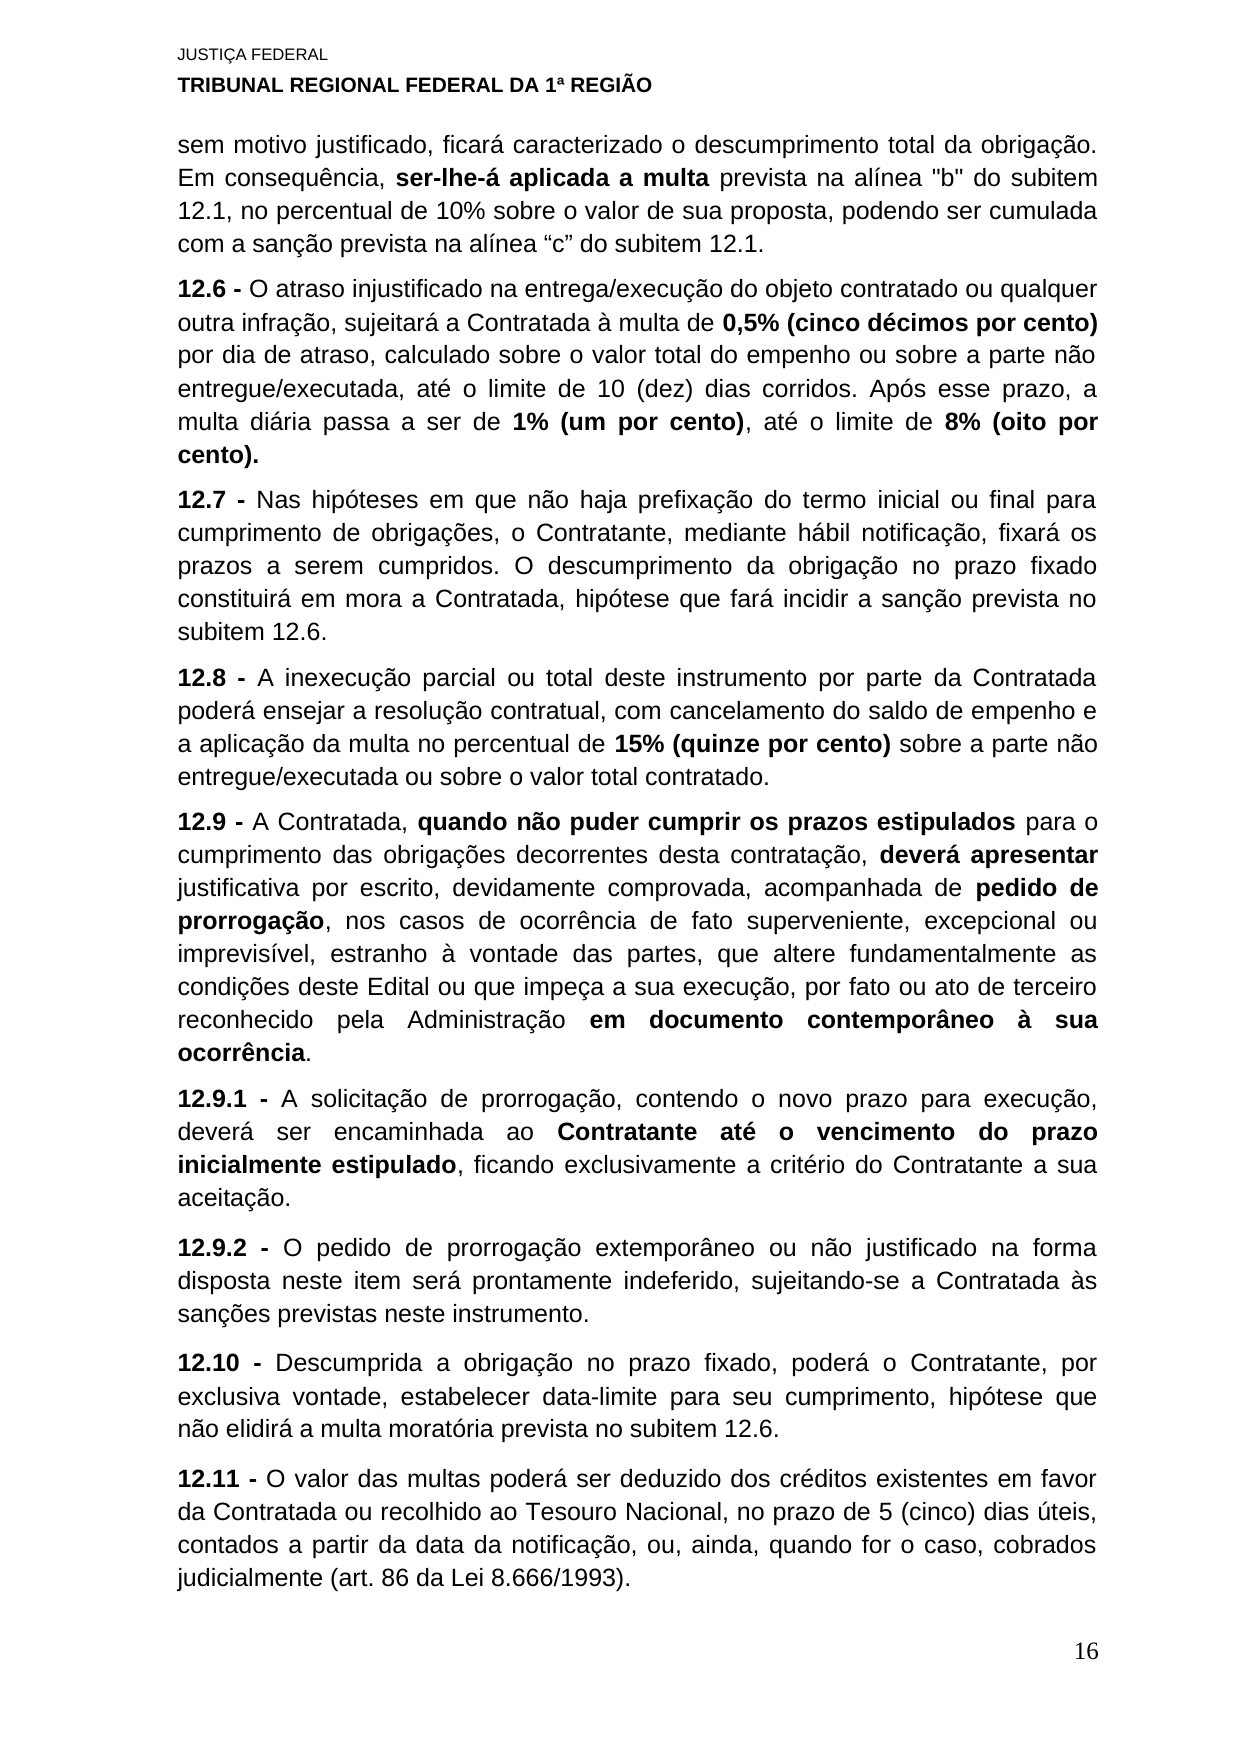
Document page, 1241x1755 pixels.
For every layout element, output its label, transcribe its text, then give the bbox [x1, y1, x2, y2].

text 12.8 - A inexecução parcial ou total deste instrumento por parte da Contratada poderá ensejar a resolução contratual, com cancelamento do saldo de empenho e a aplicação da multa no percentual de 15% (quinze por cento) sobre a parte não entregue/executada ou sobre o valor total contratado. [177, 663, 1098, 791]
text 12.10 - Descumprida a obrigação no prazo fixado, poderá o Contratante, por exclusiva vontade, estabelecer data-limite para seu cumprimento, hipótese que não elidirá a multa moratória prevista no subitem 12.6. [177, 1348, 1098, 1443]
text 12.6 - O atraso injustificado na entrega/execução do objeto contratado ou qualquer outra infração, sujeitará a Contratada à multa de 0,5% (cinco décimos por cento) por dia de atraso, calculado sobre o valor total do empenho ou sobre a parte não entregue/executada, até o limite de 10 (dez) dias corridos. Após esse prazo, a multa diária passa a ser de 1% (um por cento), até o limite de 8% (oito por cento). [177, 274, 1098, 468]
text sem motivo justificado, ficará caracterizado o descumprimento total da obrigação. Em consequência, ser-lhe-á aplicada a multa prevista na alínea "b" do subitem 12.1, no percentual de 10% sobre o valor de sua proposta, podendo ser cumulada com a sanção prevista na alínea “c” do subitem 12.1. [177, 130, 1098, 258]
text 12.7 - Nas hipóteses em que não haja prefixação do termo inicial ou final para cumprimento de obrigações, o Contratante, mediante hábil notificação, fixará os prazos a serem cumpridos. O descumprimento da obrigação no prazo fixado constituirá em mora a Contratada, hipótese que fará incidir a sanção prevista no subitem 12.6. [177, 485, 1098, 646]
text 12.9.2 - O pedido de prorrogação extemporâneo ou não justificado na forma disposta neste item será prontamente indeferido, sujeitando-se a Contratada às sanções previstas neste instrumento. [177, 1233, 1098, 1327]
text 12.9 - A Contratada, quando não puder cumprir os prazos estipulados para o cumprimento das obrigações decorrentes desta contratação, deverá apresentar justificativa por escrito, devidamente comprovada, acompanhada de pedido de prorrogação, nos casos de ocorrência de fato superveniente, excepcional ou imprevisível, estranho à vontade das partes, que altere fundamentalmente as condições deste Edital ou que impeça a sua execução, por fato ou ato de terceiro reconhecido pela Administração em documento contemporâneo à sua ocorrência. [177, 807, 1098, 1067]
text 12.9.1 - A solicitação de prorrogação, contendo o novo prazo para execução, deverá ser encaminhada ao Contratante até o vencimento do prazo inicialmente estipulado, ficando exclusivamente a critério do Contratante a sua aceitação. [177, 1084, 1098, 1212]
text 12.11 - O valor das multas poderá ser deduzido dos créditos existentes em favor da Contratada ou recolhido ao Tesouro Nacional, no prazo de 5 (cinco) dias úteis, contados a partir da data da notificação, ou, ainda, quando for o caso, cobrados judicialmente (art. 86 da Lei 8.666/1993). [177, 1464, 1098, 1592]
